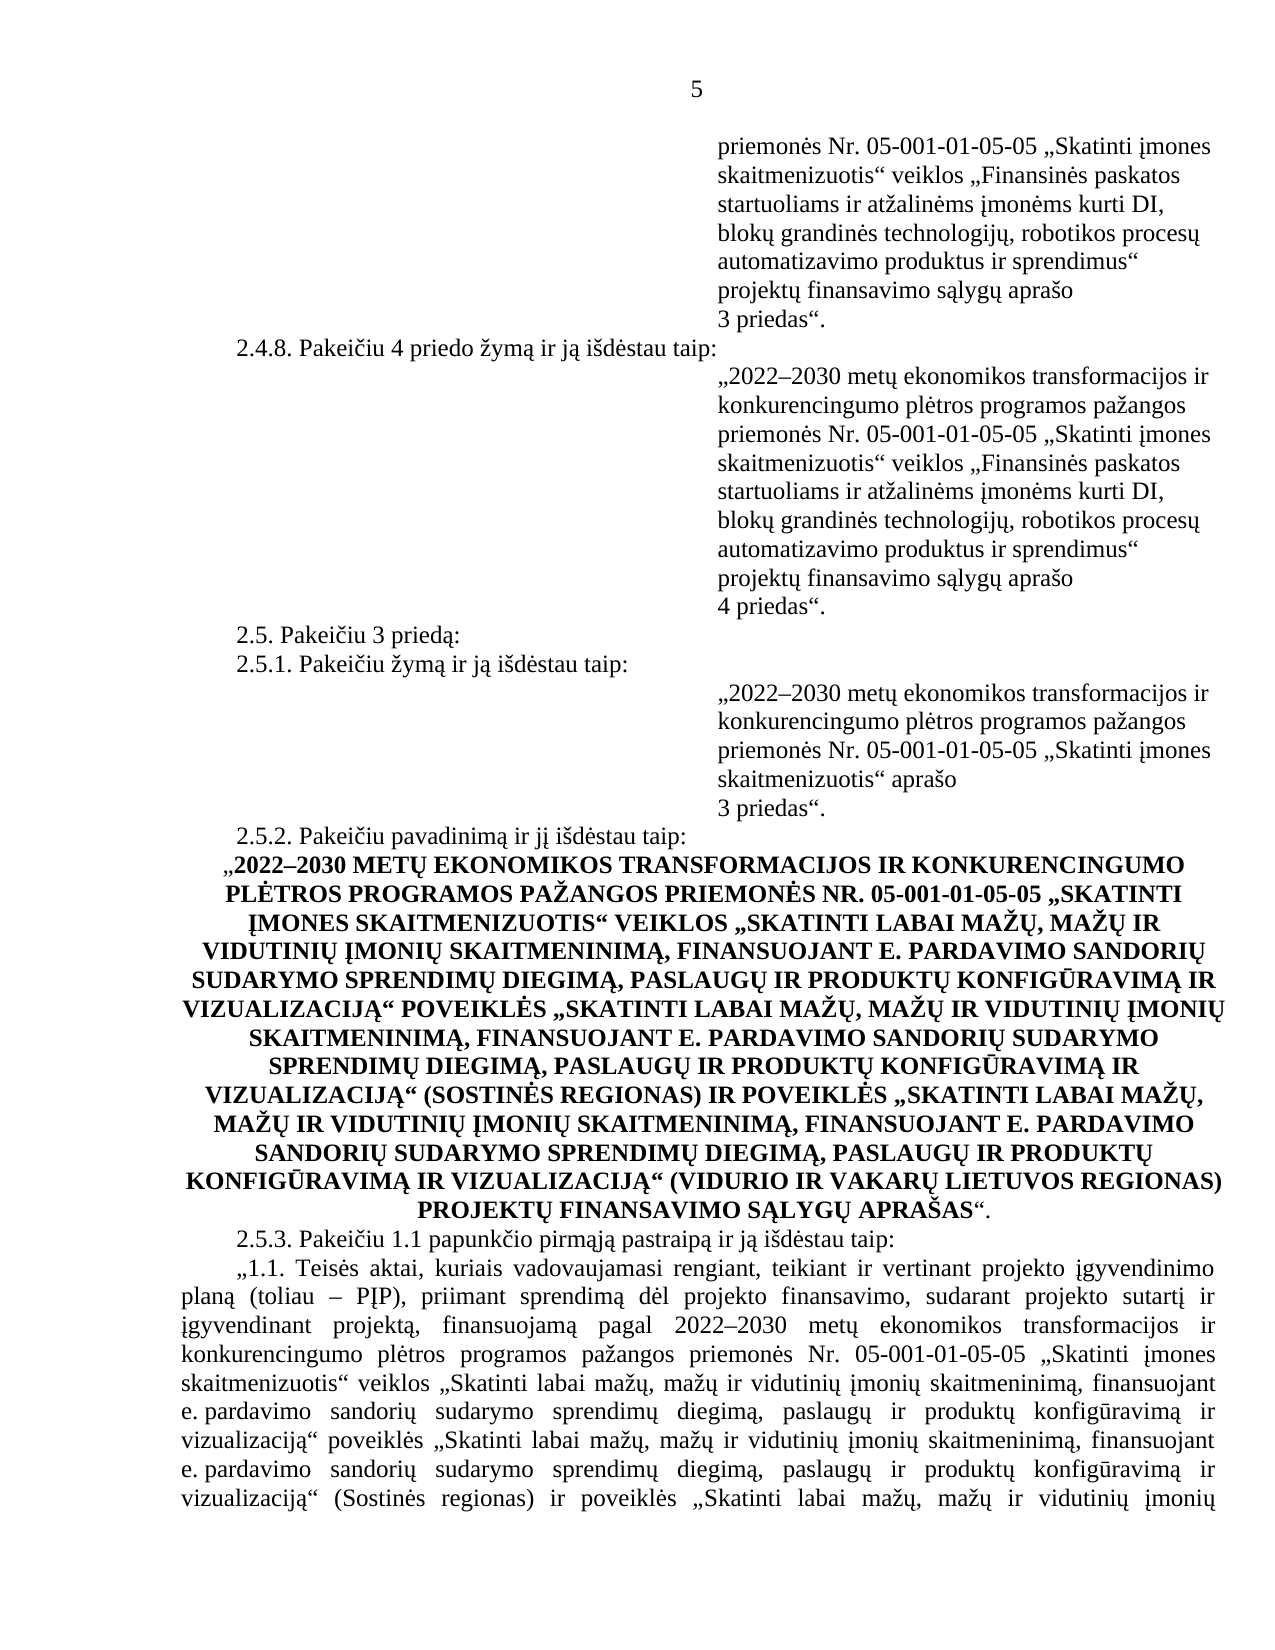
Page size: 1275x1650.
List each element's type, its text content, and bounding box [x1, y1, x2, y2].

text „1.1. Teisės aktai, kuriais vadovaujamasi rengiant, teikiant ir vertinant projekto įgyvendinimo planą (toliau – PĮP), priimant sprendimą dėl projekto finansavimo, sudarant projekto sutartį ir įgyvendinant projektą, finansuojamą pagal 2022–2030 metų ekonomikos transformacijos ir konkurencingumo plėtros programos pažangos priemonės Nr. 05-001-01-05-05 „Skatinti įmones skaitmenizuotis“ veiklos „Skatinti labai mažų, mažų ir vidutinių įmonių skaitmeninimą, finansuojant e. pardavimo sandorių sudarymo sprendimų diegimą, paslaugų ir produktų konfigūravimą ir vizualizaciją“ poveiklės „Skatinti labai mažų, mažų ir vidutinių įmonių skaitmeninimą, finansuojant e. pardavimo sandorių sudarymo sprendimų diegimą, paslaugų ir produktų konfigūravimą ir vizualizaciją“ (Sostinės regionas) ir poveiklės „Skatinti labai mažų, mažų ir vidutinių įmonių [181, 1253, 1216, 1511]
text 3 priedas“. [717, 304, 1216, 333]
text 3 priedas“. [717, 793, 1216, 821]
text 4 priedas“. [717, 591, 1216, 620]
text 2.5.1. Pakeičiu žymą ir ją išdėstau taip: [177, 649, 1216, 678]
text 2.5.3. Pakeičiu 1.1 papunkčio pirmąją pastraipą ir ją išdėstau taip: [177, 1224, 1231, 1253]
text priemonės Nr. 05-001-01-05-05 „Skatinti įmones skaitmenizuotis“ veiklos „Finansinės paskatos startuoliams ir atžalinėms įmonėms kurti DI, blokų grandinės technologijų, robotikos procesų automatizavimo produktus ir sprendimus“ projektų finansavimo sąlygų aprašo [717, 131, 1216, 304]
text 2.5.2. Pakeičiu pavadinimą ir jį išdėstau taip: [177, 821, 1216, 850]
text „2022–2030 METŲ EKONOMIKOS TRANSFORMACIJOS IR KONKURENCINGUMO PLĖTROS PROGRAMOS PAŽANGOS PRIEMONĖS NR. 05-001-01-05-05 „SKATINTI ĮMONES SKAITMENIZUOTIS“ VEIKLOS „SKATINTI LABAI MAŽŲ, MAŽŲ IR VIDUTINIŲ ĮMONIŲ SKAITMENINIMĄ, FINANSUOJANT E. PARDAVIMO SANDORIŲ SUDARYMO SPRENDIMŲ DIEGIMĄ, PASLAUGŲ IR PRODUKTŲ KONFIGŪRAVIMĄ IR VIZUALIZACIJĄ“ POVEIKLĖS „SKATINTI LABAI MAŽŲ, MAŽŲ IR VIDUTINIŲ ĮMONIŲ SKAITMENINIMĄ, FINANSUOJANT E. PARDAVIMO SANDORIŲ SUDARYMO SPRENDIMŲ DIEGIMĄ, PASLAUGŲ IR PRODUKTŲ KONFIGŪRAVIMĄ IR VIZUALIZACIJĄ“ (SOSTINĖS REGIONAS) IR POVEIKLĖS „SKATINTI LABAI MAŽŲ, MAŽŲ IR VIDUTINIŲ ĮMONIŲ SKAITMENINIMĄ, FINANSUOJANT E. PARDAVIMO SANDORIŲ SUDARYMO SPRENDIMŲ DIEGIMĄ, PASLAUGŲ IR PRODUKTŲ KONFIGŪRAVIMĄ IR VIZUALIZACIJĄ“ (VIDURIO IR VAKARŲ LIETUVOS REGIONAS) PROJEKTŲ FINANSAVIMO SĄLYGŲ APRAŠAS“. [177, 850, 1231, 1224]
text „2022–2030 metų ekonomikos transformacijos ir konkurencingumo plėtros programos pažangos priemonės Nr. 05-001-01-05-05 „Skatinti įmones skaitmenizuotis“ aprašo [717, 678, 1216, 793]
text 2.5. Pakeičiu 3 priedą: [177, 620, 1216, 649]
text „2022–2030 metų ekonomikos transformacijos ir konkurencingumo plėtros programos pažangos priemonės Nr. 05-001-01-05-05 „Skatinti įmones skaitmenizuotis“ veiklos „Finansinės paskatos startuoliams ir atžalinėms įmonėms kurti DI, blokų grandinės technologijų, robotikos procesų automatizavimo produktus ir sprendimus“ projektų finansavimo sąlygų aprašo [717, 361, 1216, 591]
text 2.4.8. Pakeičiu 4 priedo žymą ir ją išdėstau taip: [177, 333, 1216, 361]
